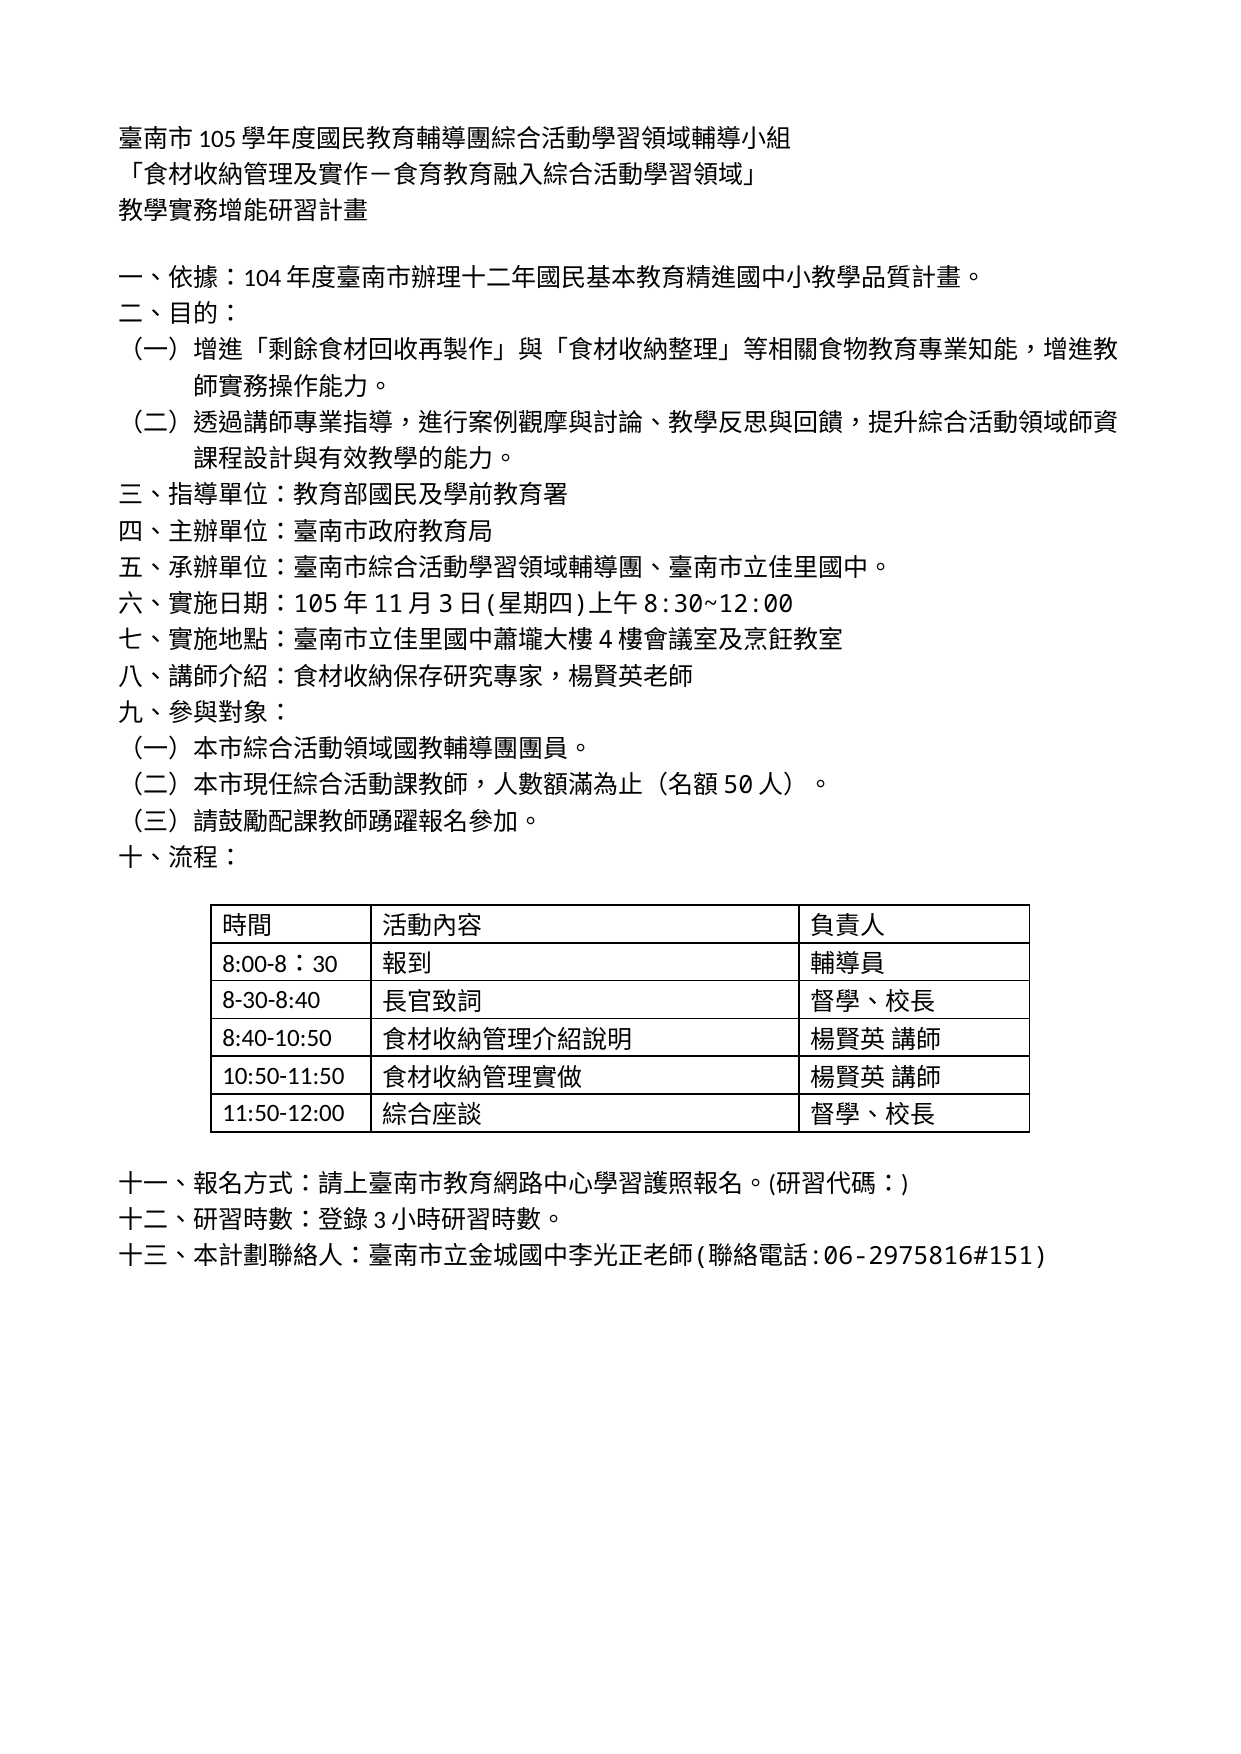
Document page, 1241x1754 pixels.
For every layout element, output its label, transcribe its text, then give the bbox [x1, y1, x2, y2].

table_header 負責人 [800, 906, 1029, 942]
table_cell 綜合座談 [372, 1095, 798, 1131]
text 十二、研習時數：登錄3小時研習時數。 [118, 1199, 1122, 1236]
table_header 活動內容 [372, 906, 798, 942]
table_cell 食材收納管理介紹說明 [372, 1019, 798, 1055]
table_header 時間 [212, 906, 370, 942]
text 四、主辦單位：臺南市政府教育局 [118, 511, 1122, 547]
text （一）本市綜合活動領域國教輔導團團員。 [118, 729, 1122, 765]
text 十、流程： [118, 837, 1122, 874]
text 十三、本計劃聯絡人：臺南市立金城國中李光正老師(聯絡電話:06-2975816#151) [118, 1236, 1122, 1272]
text 九、參與對象： [118, 692, 1122, 729]
text 「食材收納管理及實作－食育教育融入綜合活動學習領域」 [118, 154, 1122, 191]
text 一、依據：104年度臺南市辦理十二年國民基本教育精進國中小教學品質計畫。 [118, 257, 1122, 294]
table_cell 報到 [372, 944, 798, 980]
text 五、承辦單位：臺南市綜合活動學習領域輔導團、臺南市立佳里國中。 [118, 547, 1122, 584]
text （三）請鼓勵配課教師踴躍報名參加。 [118, 801, 1122, 837]
text 十一、報名方式：請上臺南市教育網路中心學習護照報名。(研習代碼：) [118, 1163, 1122, 1199]
table_cell 10:50-11:50 [212, 1057, 370, 1093]
text 七、實施地點：臺南市立佳里國中蕭壠大樓4樓會議室及烹飪教室 [118, 620, 1122, 656]
text 二、目的： [118, 294, 1122, 330]
text 臺南市105學年度國民教育輔導團綜合活動學習領域輔導小組 [118, 118, 1122, 154]
table_cell 8:40-10:50 [212, 1019, 370, 1055]
text 教學實務增能研習計畫 [118, 191, 1122, 227]
table_cell 輔導員 [800, 944, 1029, 980]
text （二）本市現任綜合活動課教師，人數額滿為止（名額50人）。 [118, 765, 1122, 801]
text 三、指導單位：教育部國民及學前教育署 [118, 475, 1122, 511]
table_cell 督學、校長 [800, 981, 1029, 1018]
table_cell 8-30-8:40 [212, 981, 370, 1018]
table_cell 8:00-8：30 [212, 944, 370, 980]
table_cell 長官致詞 [372, 981, 798, 1018]
table_cell 楊賢英 講師 [800, 1057, 1029, 1093]
table_cell 食材收納管理實做 [372, 1057, 798, 1093]
text 六、實施日期：105年11月3日(星期四)上午8:30~12:00 [118, 584, 1122, 620]
text （一）增進「剩餘食材回收再製作」與「食材收納整理」等相關食物教育專業知能，增進教師實務操作能力。 [118, 330, 1122, 402]
text 八、講師介紹：食材收納保存研究專家，楊賢英老師 [118, 656, 1122, 692]
text （二）透過講師專業指導，進行案例觀摩與討論、教學反思與回饋，提升綜合活動領域師資課程設計與有效教學的能力。 [118, 402, 1122, 475]
table_cell 11:50-12:00 [212, 1095, 370, 1131]
table_cell 督學、校長 [800, 1095, 1029, 1131]
table_cell 楊賢英 講師 [800, 1019, 1029, 1055]
